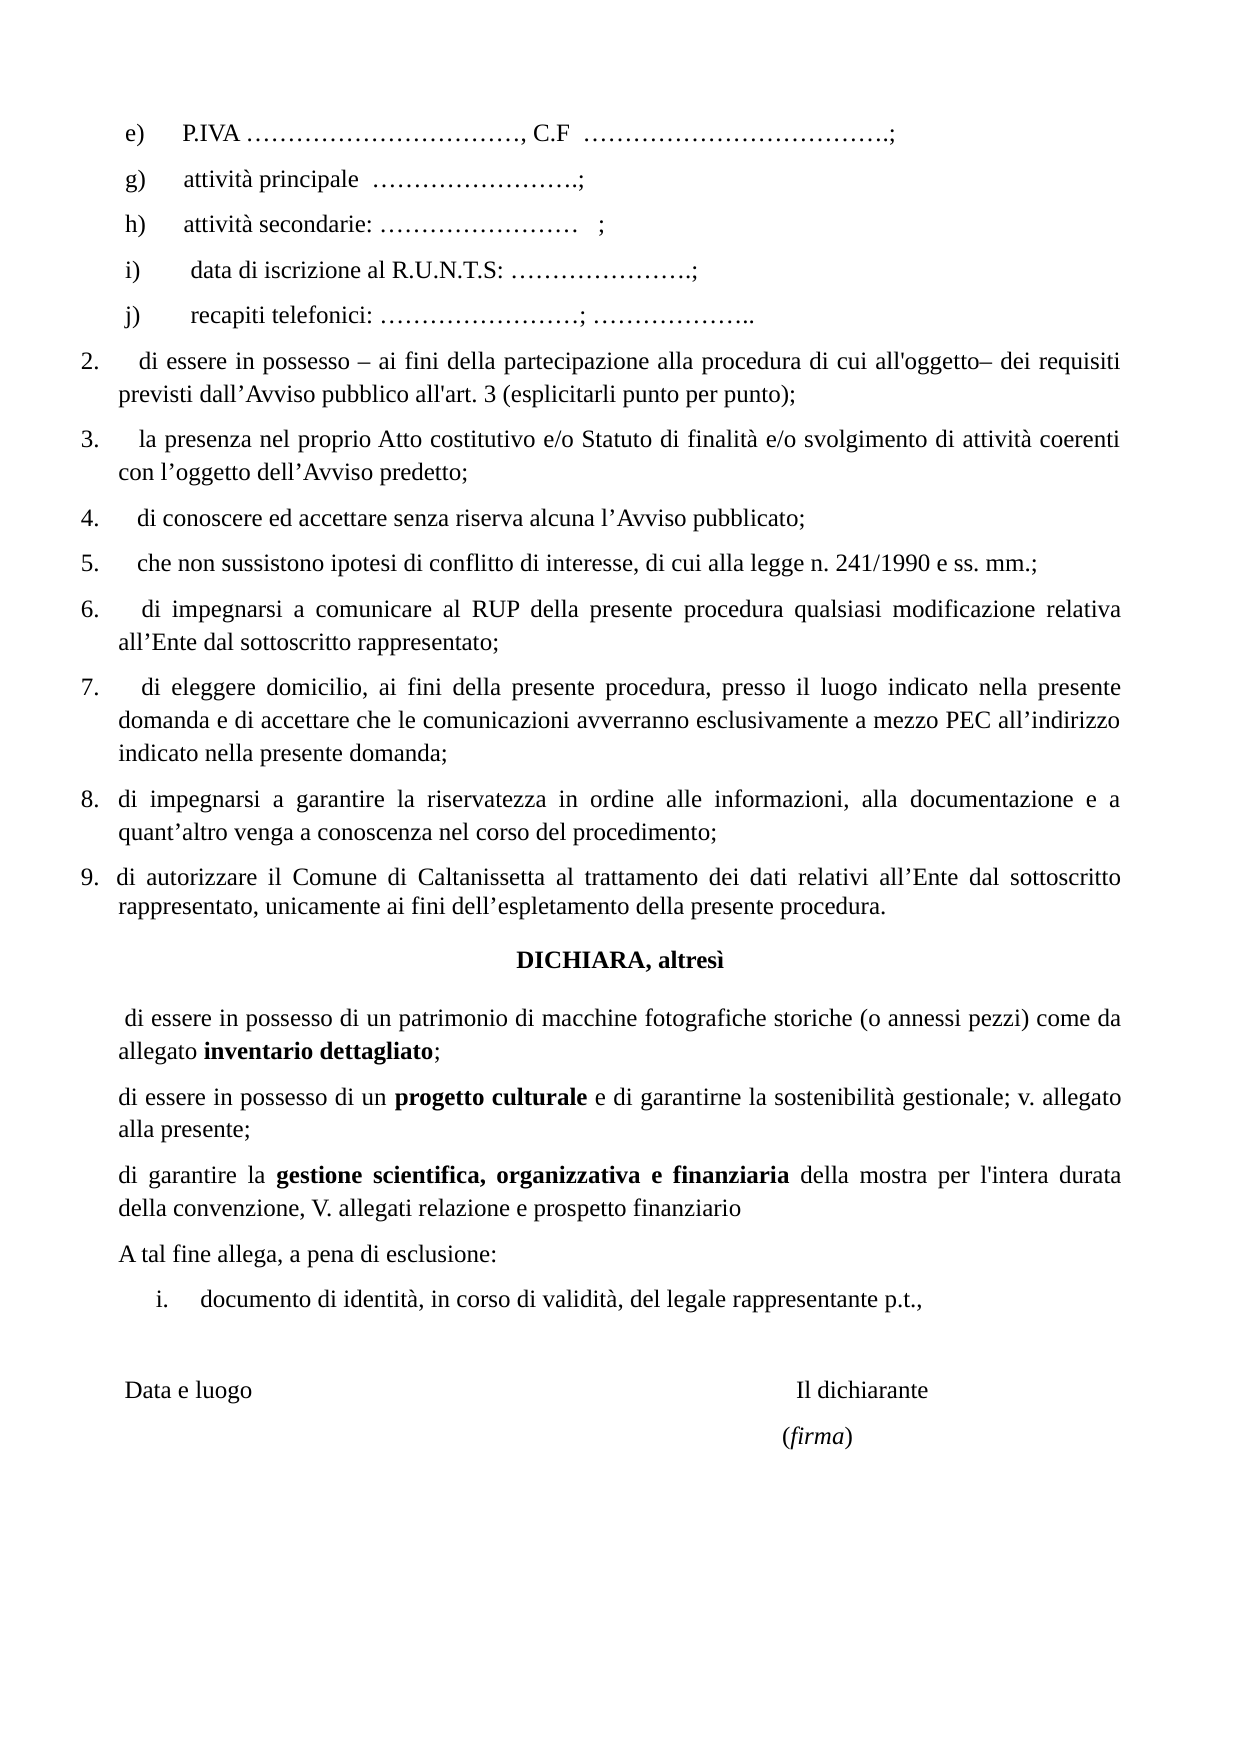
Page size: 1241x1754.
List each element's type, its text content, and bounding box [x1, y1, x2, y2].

text h) attività secondarie: …………………… ; [125, 209, 1122, 238]
text e) P.IVA ……………………………, C.F ……………………………….; [125, 118, 1122, 147]
text DICHIARA, altresì [118, 945, 1122, 974]
text i. documento di identità, in corso di validità, del legale rappresentante p.t., [118, 1284, 1122, 1313]
text 5. che non sussistono ipotesi di conflitto di interesse, di cui alla legge n. 241/1990 e ss. mm.; [81, 548, 1122, 577]
text di essere in possesso di un patrimonio di macchine fotografiche storiche (o annessi pezzi) come da allegato inventario dettagliato; [118, 1003, 1122, 1065]
text 8. di impegnarsi a garantire la riservatezza in ordine alle informazioni, alla documentazione e a quant’altro venga a conoscenza nel corso del procedimento; [81, 784, 1122, 846]
text 7. di eleggere domicilio, ai fini della presente procedura, presso il luogo indicato nella presente domanda e di accettare che le comunicazioni avverranno esclusivamente a mezzo PEC all’indirizzo indicato nella presente domanda; [81, 672, 1122, 767]
text (firma) [782, 1421, 1122, 1449]
text 9. di autorizzare il Comune di Caltanissetta al trattamento dei dati relativi all’Ente dal sottoscritto rappresentato, unicamente ai fini dell’espletamento della presente procedura. [81, 862, 1122, 920]
text j) recapiti telefonici: ……………………; ……………….. [125, 300, 1122, 329]
text 6. di impegnarsi a comunicare al RUP della presente procedura qualsiasi modificazione relativa all’Ente dal sottoscritto rappresentato; [81, 594, 1122, 656]
text 4. di conoscere ed accettare senza riserva alcuna l’Avviso pubblicato; [81, 503, 1122, 532]
text di garantire la gestione scientifica, organizzativa e finanziaria della mostra per l'intera durata della convenzione, V. allegati relazione e prospetto finanziario [118, 1160, 1122, 1222]
text 2. di essere in possesso – ai fini della partecipazione alla procedura di cui all'oggetto– dei requisiti previsti dall’Avviso pubblico all'art. 3 (esplicitarli punto per punto); [81, 346, 1122, 407]
text g) attività principale …………………….; [125, 164, 1122, 192]
text A tal fine allega, a pena di esclusione: [118, 1239, 1122, 1267]
text 3. la presenza nel proprio Atto costitutivo e/o Statuto di finalità e/o svolgimento di attività coerenti con l’oggetto dell’Avviso predetto; [81, 424, 1122, 486]
text Data e luogo Il dichiarante [118, 1375, 1122, 1404]
text di essere in possesso di un progetto culturale e di garantirne la sostenibilità gestionale; v. allegato alla presente; [118, 1082, 1122, 1143]
text i) data di iscrizione al R.U.N.T.S: ………………….; [125, 255, 1122, 283]
